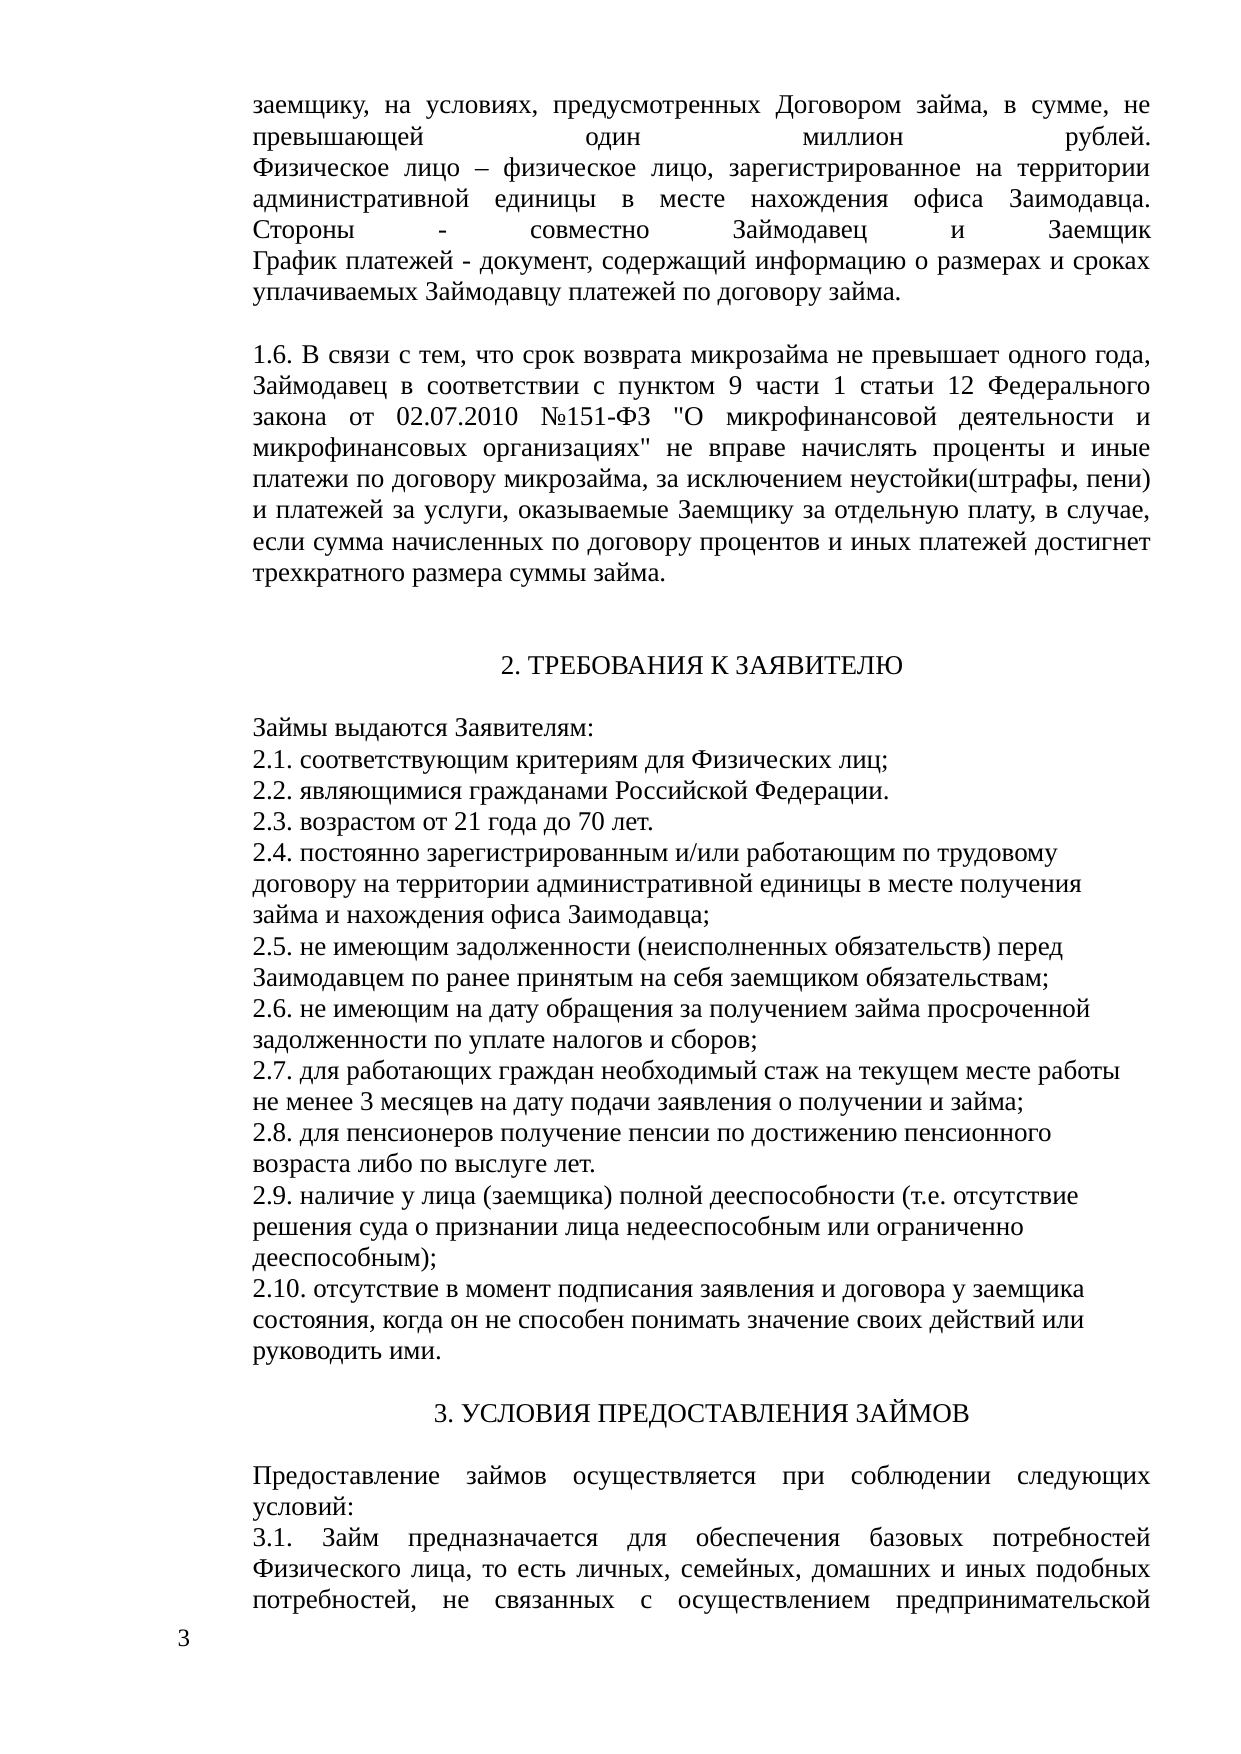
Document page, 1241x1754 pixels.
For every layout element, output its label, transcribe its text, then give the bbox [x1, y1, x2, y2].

list 2.1. соответствующим критериям для Физических лиц; 2.2. являющимися гражданами Российской Федерации. 2.3. возрастом от 21 года до 70 лет. 2.4. постоянно зарегистрированным и/или работающим по трудовому договору на территории административной единицы в месте получения займа и нахождения офиса Заимодавца; 2.5. не имеющим задолженности (неисполненных обязательств) перед Заимодавцем по ранее принятым на себя заемщиком обязательствам; 2.6. не имеющим на дату обращения за получением займа просроченной задолженности по уплате налогов и сборов; 2.7. для работающих граждан необходимый стаж на текущем месте работы не менее 3 месяцев на дату подачи заявления о получении и займа; 2.8. для пенсионеров получение пенсии по достижению пенсионного возраста либо по выслуге лет. 2.9. наличие у лица (заемщика) полной дееспособности (т.е. отсутствие решения суда о признании лица недееспособным или ограниченно дееспособным); 2.10. отсутствие в момент подписания заявления и договора у заемщика состояния, когда он не способен понимать значение своих действий или руководить ими. [215, 743, 1152, 1366]
list 2. ТРЕБОВАНИЯ К ЗАЯВИТЕЛЮ [215, 587, 1152, 680]
list 3. УСЛОВИЯ ПРЕДОСТАВЛЕНИЯ ЗАЙМОВ [215, 1366, 1152, 1428]
list 1.6. В связи с тем, что срок возврата микрозайма не превышает одного года, Займодавец в соответствии с пунктом 9 части 1 статьи 12 Федерального закона от 02.07.2010 №151-ФЗ "О микрофинансовой деятельности и микрофинансовых организациях" не вправе начислять проценты и иные платежи по договору микрозайма, за исключением неустойки(штрафы, пени) и платежей за услуги, оказываемые Заемщику за отдельную плату, в случае, если сумма начисленных по договору процентов и иных платежей достигнет трехкратного размера суммы займа. [215, 307, 1152, 587]
list заемщику, на условиях, предусмотренных Договором займа, в сумме, не превышающей один миллион рублей. Физическое лицо – физическое лицо, зарегистрированное на территории административной единицы в месте нахождения офиса Заимодавца. Стороны - совместно Займодавец и Заемщик График платежей - документ, содержащий информацию о размерах и сроках уплачиваемых Займодавцу платежей по договору займа. [215, 89, 1152, 307]
list Предоставление займов осуществляется при соблюдении следующих условий: 3.1. Займ предназначается для обеспечения базовых потребностей Физического лица, то есть личных, семейных, домашних и иных подобных потребностей, не связанных с осуществлением предпринимательской [215, 1428, 1152, 1615]
list Займы выдаются Заявителям: [215, 680, 1152, 743]
